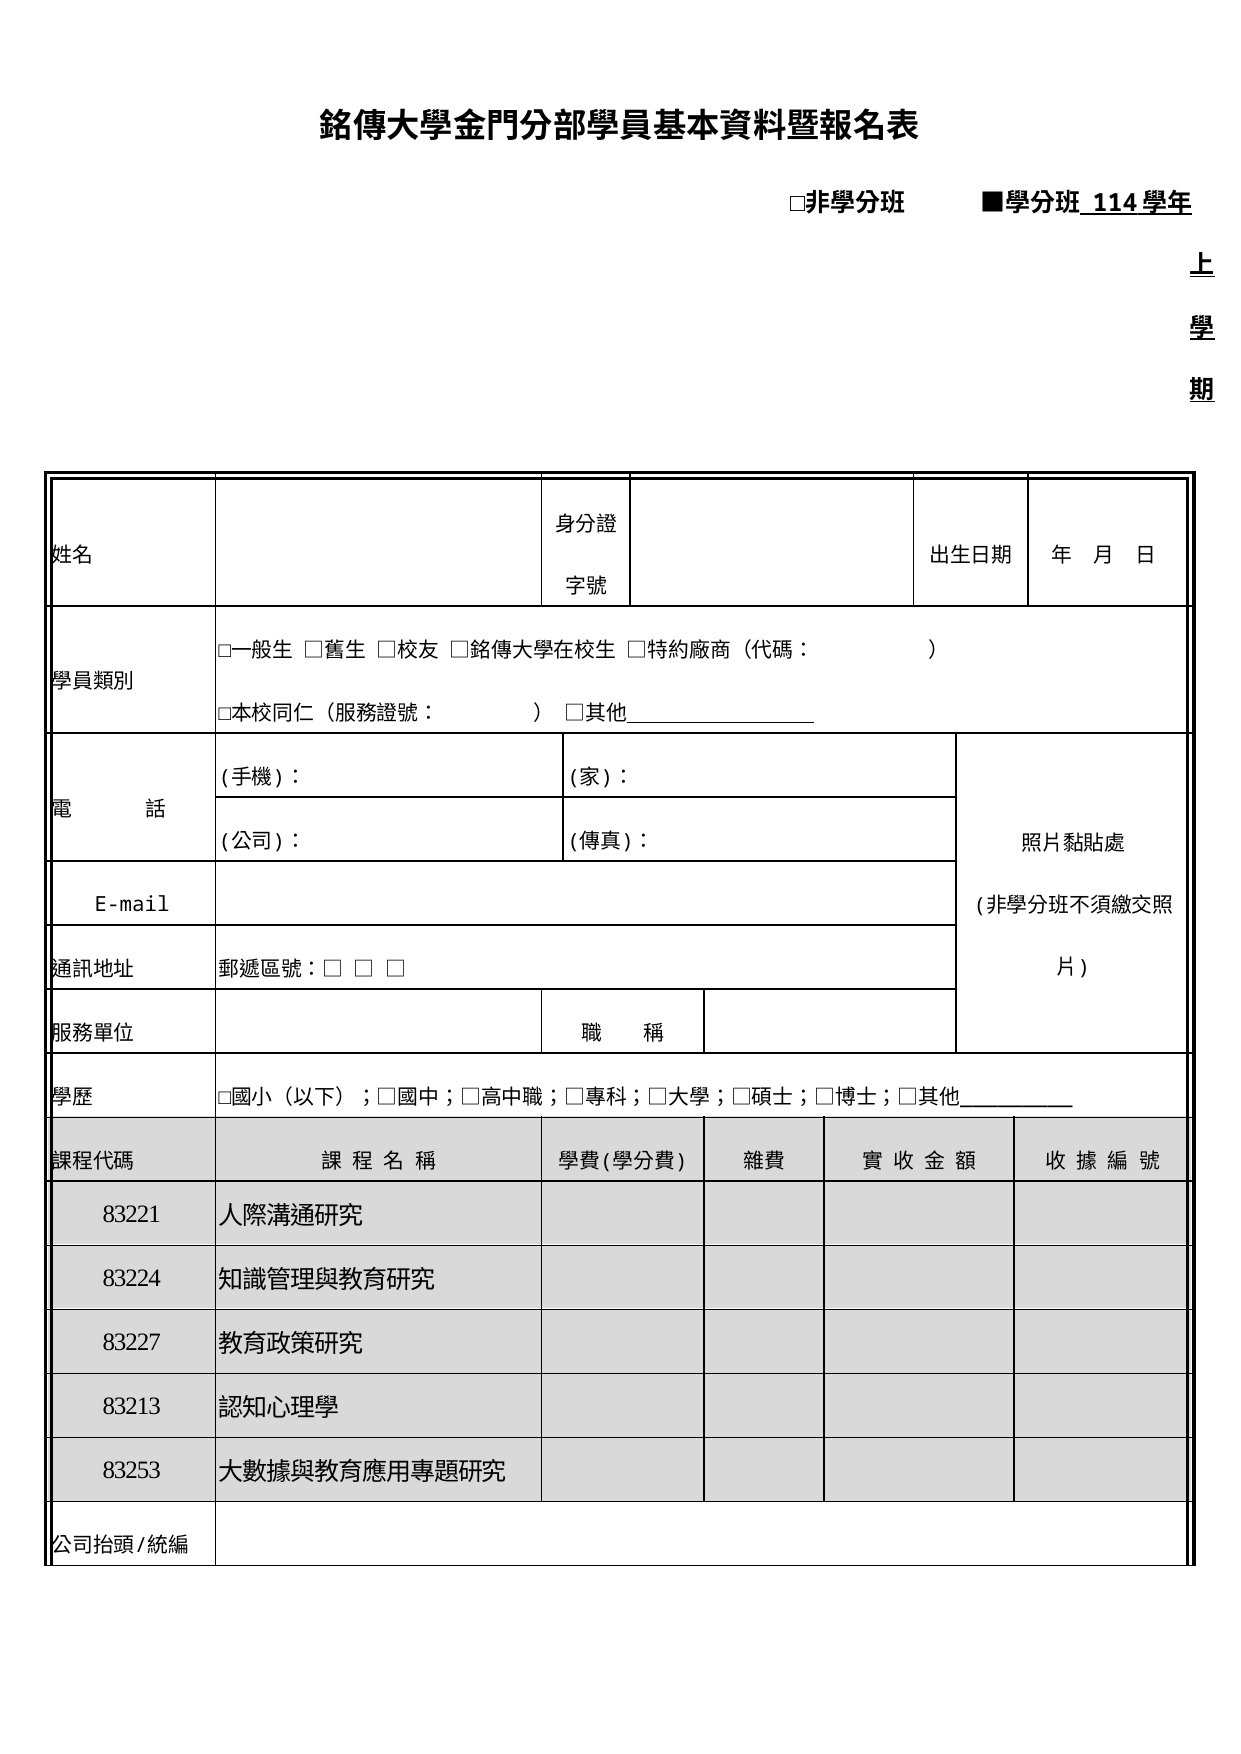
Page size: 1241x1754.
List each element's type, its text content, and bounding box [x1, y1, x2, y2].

table_cell [542, 1374, 703, 1437]
table_cell (家)： [564, 734, 919, 796]
table_header 出生日期 [914, 480, 1027, 605]
table_cell 83227 [53, 1310, 215, 1373]
table_cell 雜費 [705, 1118, 823, 1180]
table_cell (公司)： [216, 798, 562, 860]
table_cell [705, 1182, 823, 1244]
table_cell [825, 1374, 1013, 1437]
table_cell [919, 798, 955, 860]
table_cell 職 稱 [542, 990, 703, 1052]
table_cell 通訊地址 [53, 926, 215, 988]
table_cell [1015, 1374, 1186, 1437]
text □非學分班 ■學分班 114學年上學期 [25, 158, 1214, 471]
table_cell [919, 734, 955, 796]
table_cell 人際溝通研究 [216, 1182, 541, 1244]
table_cell □一般生 □舊生 □校友 □銘傳大學在校生 □特約廠商（代碼： ） □本校同仁（服務證號： ） □其他 [216, 607, 1186, 732]
table_cell 課程代碼 [53, 1118, 215, 1180]
table_cell 課 程 名 稱 [216, 1118, 541, 1180]
table_cell [216, 990, 541, 1052]
table_cell 認知心理學 [216, 1374, 541, 1437]
table_cell [705, 1310, 823, 1373]
table_header [216, 480, 541, 605]
table_header 姓名 [48, 474, 215, 605]
table_cell [919, 990, 955, 1052]
table_cell [705, 1374, 823, 1437]
table_cell 郵遞區號：□ □ □ [216, 926, 955, 988]
table_cell 電 話 [53, 734, 215, 860]
table_cell [825, 1310, 1013, 1373]
table_cell [542, 1438, 703, 1501]
table_cell [825, 1438, 1013, 1501]
table_cell [542, 1246, 703, 1308]
table_header 年 月 日 [1029, 474, 1191, 605]
table_cell 教育政策研究 [216, 1310, 541, 1373]
table_cell [542, 1310, 703, 1373]
table_cell (手機)： [216, 734, 562, 796]
table_cell 收 據 編 號 [1015, 1118, 1186, 1180]
table_cell 知識管理與教育研究 [216, 1246, 541, 1308]
table_cell □國小（以下）；□國中；□高中職；□專科；□大學；□碩士；□博士；□其他_________ [216, 1054, 1186, 1116]
table_cell 83224 [53, 1246, 215, 1308]
table_header [631, 480, 913, 605]
table_cell 服務單位 [53, 990, 215, 1052]
text 銘傳大學金門分部學員基本資料暨報名表 [25, 81, 1214, 143]
table_cell 公司抬頭/統編 [53, 1502, 215, 1565]
table_cell 83221 [53, 1182, 215, 1244]
table_cell E-mail [53, 862, 215, 924]
table_cell [705, 1438, 823, 1501]
table_cell 實 收 金 額 [825, 1118, 1013, 1180]
table_cell 學歷 [53, 1054, 215, 1116]
table_cell [1015, 1182, 1186, 1244]
table_cell 83213 [53, 1374, 215, 1437]
table_cell [705, 1246, 823, 1308]
table_cell [542, 1182, 703, 1244]
table_cell [216, 1502, 1186, 1565]
table_cell [216, 862, 955, 924]
table_cell 學員類別 [53, 607, 215, 732]
table_cell 大數據與教育應用專題研究 [216, 1438, 541, 1501]
table_cell (傳真)： [564, 798, 919, 860]
table_header 身分證 字號 [542, 480, 629, 605]
table_cell 83253 [53, 1438, 215, 1501]
table_cell [1015, 1246, 1186, 1308]
table_cell 照片黏貼處 (非學分班不須繳交照片) [957, 734, 1186, 1052]
table_cell [825, 1246, 1013, 1308]
table_cell 學費(學分費) [542, 1118, 703, 1180]
table_cell [705, 990, 919, 1052]
table_cell [1015, 1310, 1186, 1373]
table_cell [825, 1182, 1013, 1244]
table_cell [1015, 1438, 1186, 1501]
